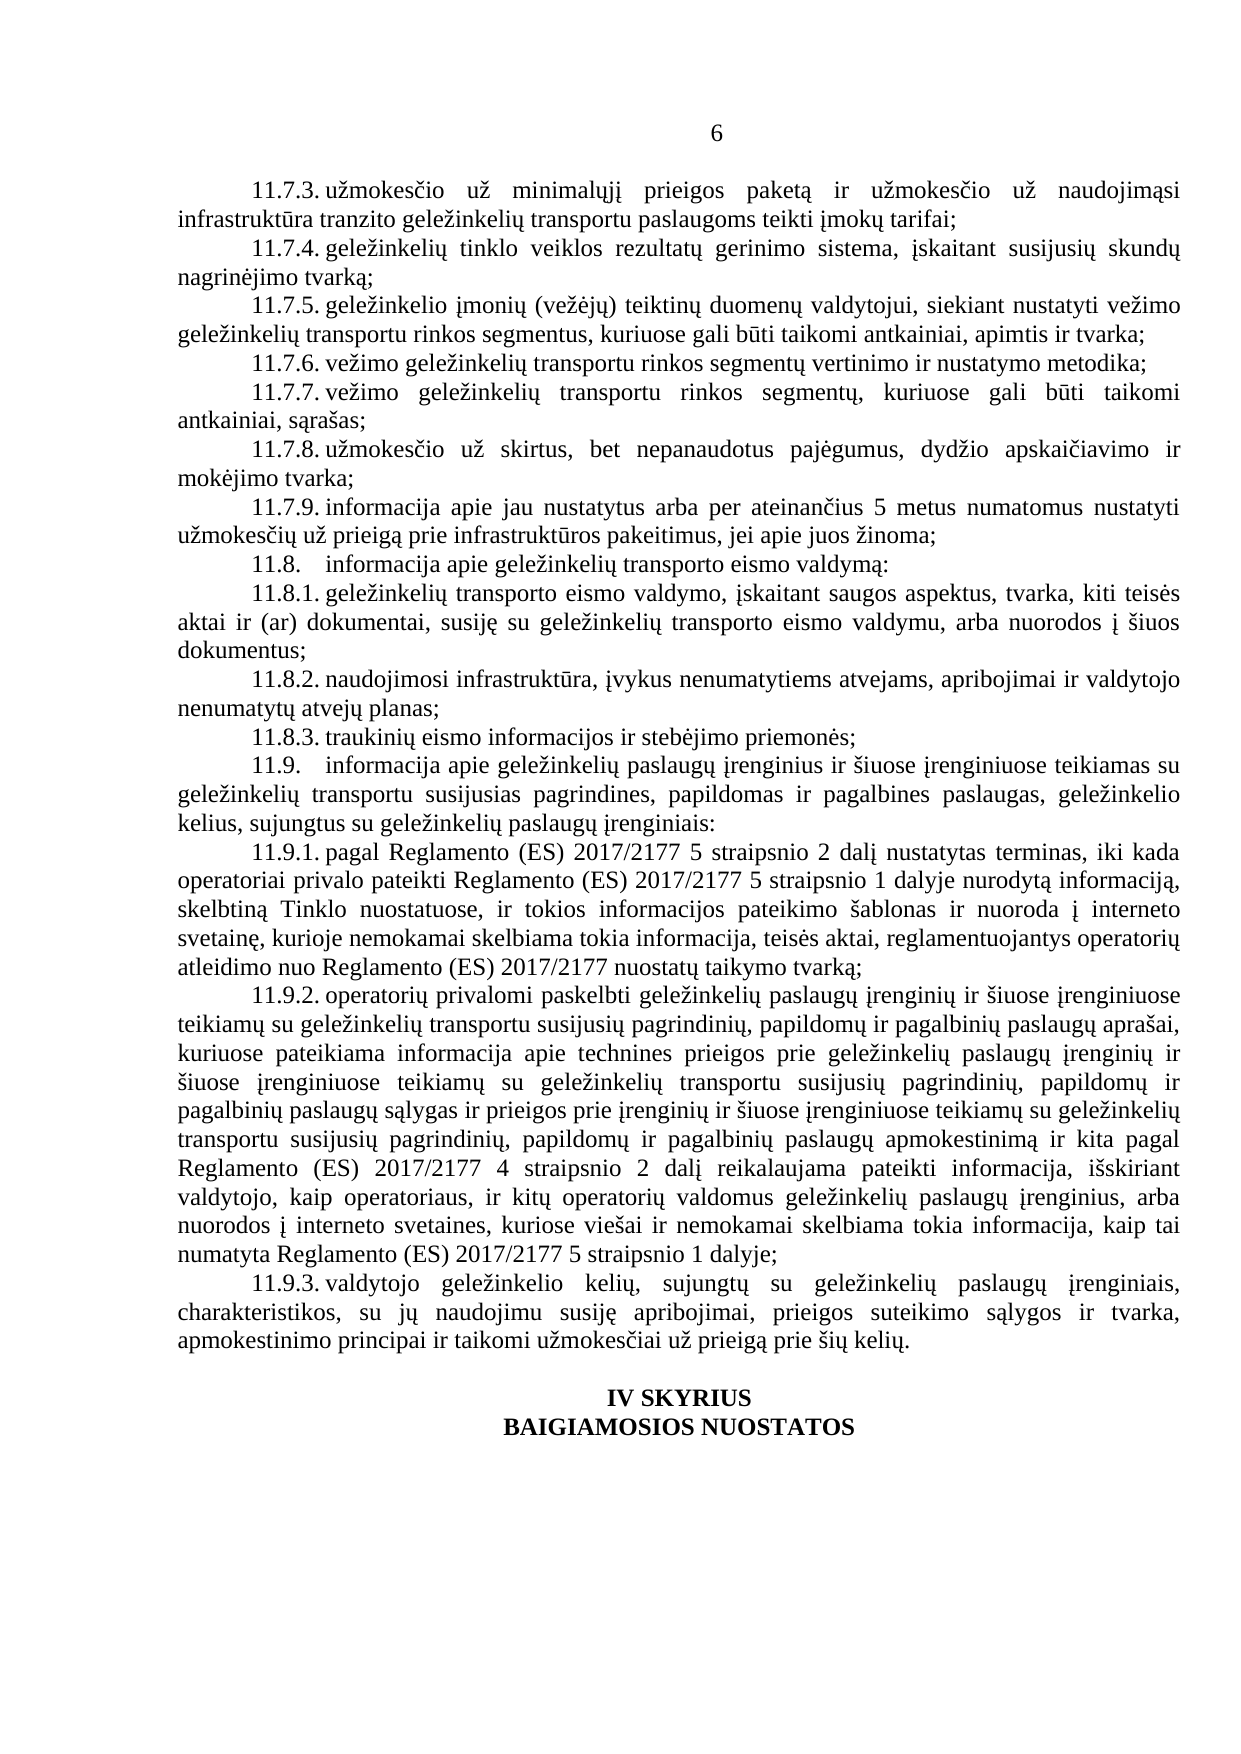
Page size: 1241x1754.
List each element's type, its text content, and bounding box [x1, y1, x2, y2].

text 11.7.5. geležinkelio įmonių (vežėjų) teiktinų duomenų valdytojui, siekiant nustatyti vežimo geležinkelių transportu rinkos segmentus, kuriuose gali būti taikomi antkainiai, apimtis ir tvarka; [177, 291, 1181, 348]
text 11.8.3. traukinių eismo informacijos ir stebėjimo priemonės; [177, 722, 1181, 751]
text 11.8.2. naudojimosi infrastruktūra, įvykus nenumatytiems atvejams, apribojimai ir valdytojo nenumatytų atvejų planas; [177, 664, 1181, 722]
text 11.8.1. geležinkelių transporto eismo valdymo, įskaitant saugos aspektus, tvarka, kiti teisės aktai ir (ar) dokumentai, susiję su geležinkelių transporto eismo valdymu, arba nuorodos į šiuos dokumentus; [177, 578, 1181, 664]
text 11.9.3. valdytojo geležinkelio kelių, sujungtų su geležinkelių paslaugų įrenginiais, charakteristikos, su jų naudojimu susiję apribojimai, prieigos suteikimo sąlygos ir tvarka, apmokestinimo principai ir taikomi užmokesčiai už prieigą prie šių kelių. [177, 1268, 1181, 1354]
text 11.8. informacija apie geležinkelių transporto eismo valdymą: [177, 549, 1181, 578]
text 11.7.9. informacija apie jau nustatytus arba per ateinančius 5 metus numatomus nustatyti užmokesčių už prieigą prie infrastruktūros pakeitimus, jei apie juos žinoma; [177, 492, 1181, 549]
text Baigiamosios NUOSTATOS [177, 1412, 1181, 1441]
text 11.7.8. užmokesčio už skirtus, bet nepanaudotus pajėgumus, dydžio apskaičiavimo ir mokėjimo tvarka; [177, 434, 1181, 492]
text 11.7.4. geležinkelių tinklo veiklos rezultatų gerinimo sistema, įskaitant susijusių skundų nagrinėjimo tvarką; [177, 233, 1181, 291]
text 11.9.2. operatorių privalomi paskelbti geležinkelių paslaugų įrenginių ir šiuose įrenginiuose teikiamų su geležinkelių transportu susijusių pagrindinių, papildomų ir pagalbinių paslaugų aprašai, kuriuose pateikiama informacija apie technines prieigos prie geležinkelių paslaugų įrenginių ir šiuose įrenginiuose teikiamų su geležinkelių transportu susijusių pagrindinių, papildomų ir pagalbinių paslaugų sąlygas ir prieigos prie įrenginių ir šiuose įrenginiuose teikiamų su geležinkelių transportu susijusių pagrindinių, papildomų ir pagalbinių paslaugų apmokestinimą ir kita pagal Reglamento (ES) 2017/2177 4 straipsnio 2 dalį reikalaujama pateikti informacija, išskiriant valdytojo, kaip operatoriaus, ir kitų operatorių valdomus geležinkelių paslaugų įrenginius, arba nuorodos į interneto svetaines, kuriose viešai ir nemokamai skelbiama tokia informacija, kaip tai numatyta Reglamento (ES) 2017/2177 5 straipsnio 1 dalyje; [177, 981, 1181, 1268]
text 11.9.1. pagal Reglamento (ES) 2017/2177 5 straipsnio 2 dalį nustatytas terminas, iki kada operatoriai privalo pateikti Reglamento (ES) 2017/2177 5 straipsnio 1 dalyje nurodytą informaciją, skelbtiną Tinklo nuostatuose, ir tokios informacijos pateikimo šablonas ir nuoroda į interneto svetainę, kurioje nemokamai skelbiama tokia informacija, teisės aktai, reglamentuojantys operatorių atleidimo nuo Reglamento (ES) 2017/2177 nuostatų taikymo tvarką; [177, 837, 1181, 981]
text 11.7.7. vežimo geležinkelių transportu rinkos segmentų, kuriuose gali būti taikomi antkainiai, sąrašas; [177, 377, 1181, 434]
text IV SkyRius [177, 1383, 1181, 1412]
text 11.9. informacija apie geležinkelių paslaugų įrenginius ir šiuose įrenginiuose teikiamas su geležinkelių transportu susijusias pagrindines, papildomas ir pagalbines paslaugas, geležinkelio kelius, sujungtus su geležinkelių paslaugų įrenginiais: [177, 751, 1181, 837]
text 11.7.6. vežimo geležinkelių transportu rinkos segmentų vertinimo ir nustatymo metodika; [177, 348, 1181, 377]
text 11.7.3. užmokesčio už minimalųjį prieigos paketą ir užmokesčio už naudojimąsi infrastruktūra tranzito geležinkelių transportu paslaugoms teikti įmokų tarifai; [177, 176, 1181, 233]
